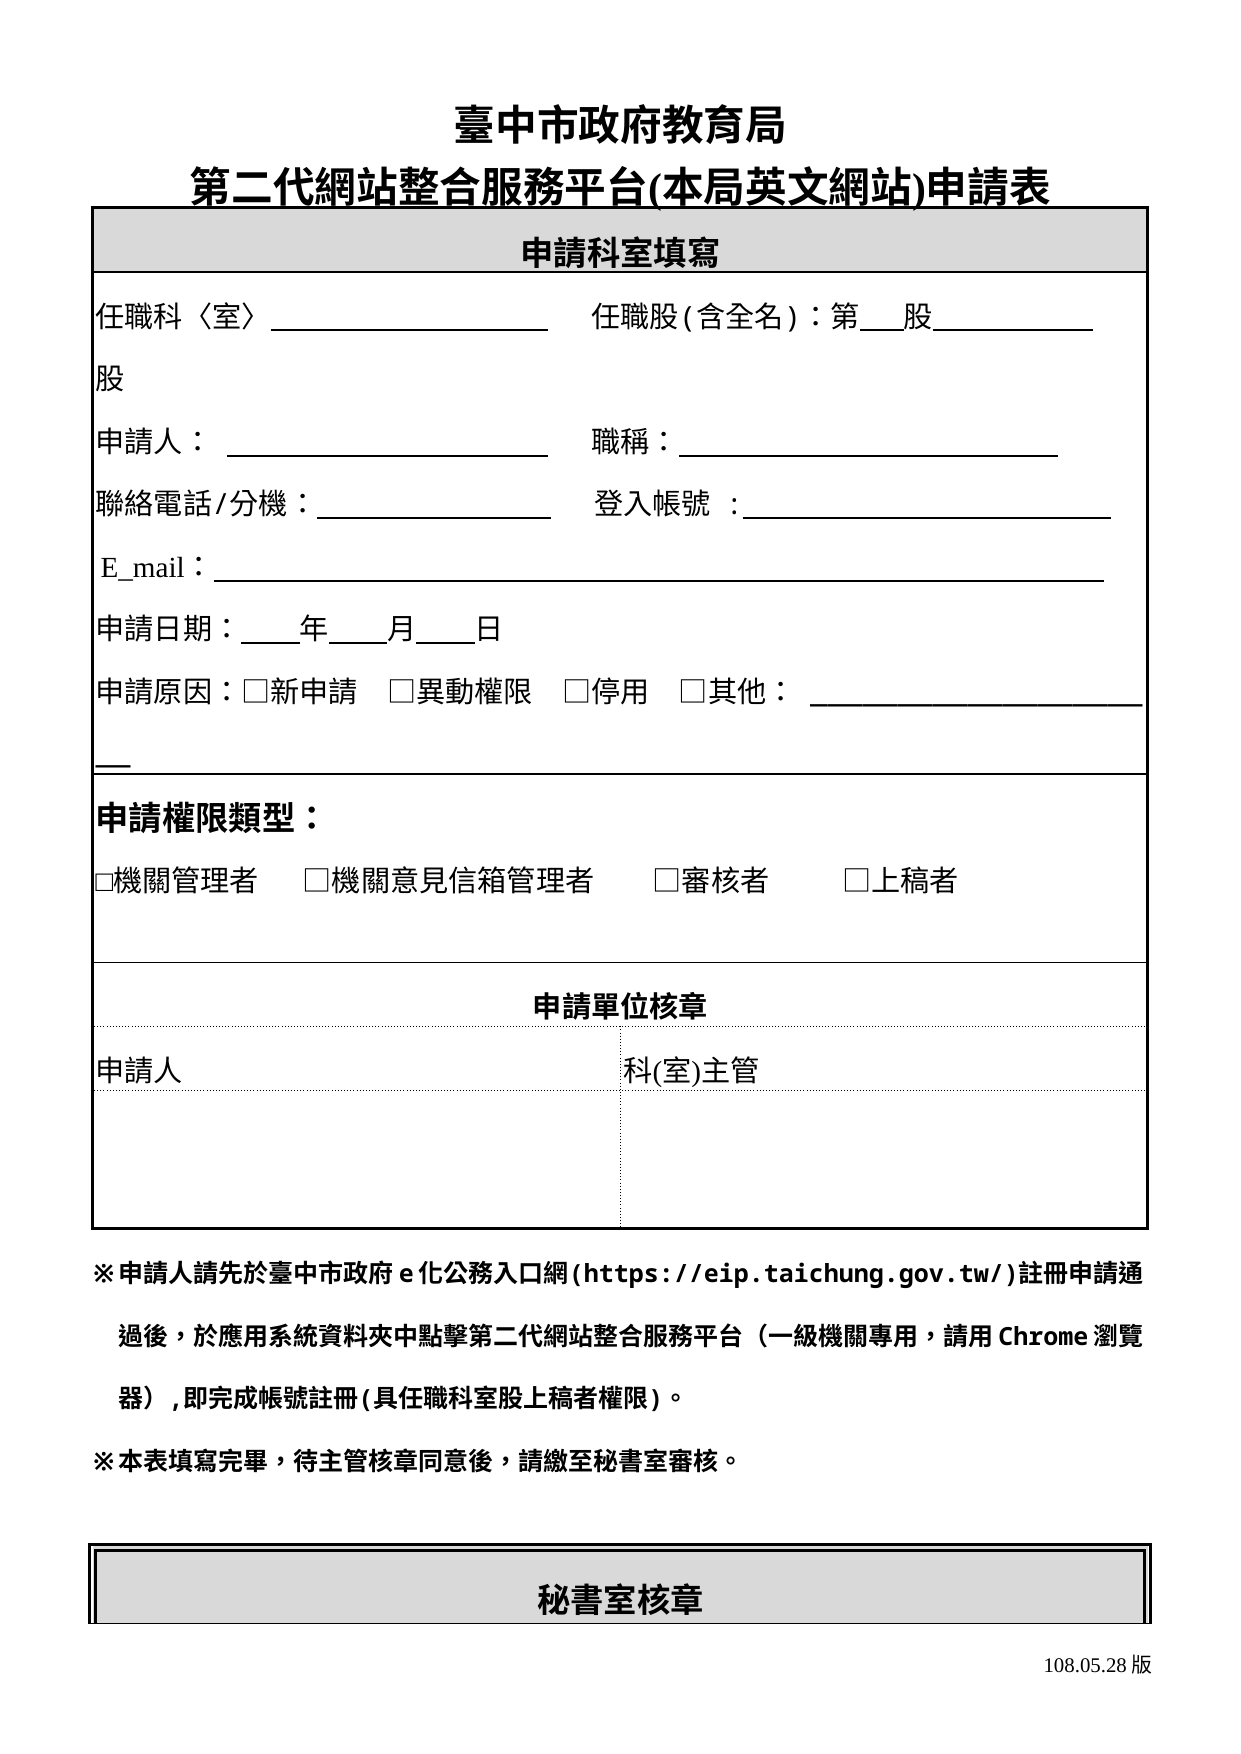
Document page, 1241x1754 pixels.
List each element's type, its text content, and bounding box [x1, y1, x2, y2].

table_cell 科(室)主管 [620, 1026, 1146, 1090]
text ※申請人請先於臺中市政府e化公務入口網(https://eip.taichung.gov.tw/)註冊申請通過後，於應用系統資料夾中點擊第二代網站整合服務平台（一級機關專用，請用Chrome瀏覽器）,即完成帳號註冊(具任職科室股上稿者權限)。 [89, 1230, 1152, 1418]
table_cell 申請權限類型： □機關管理者 □機關意見信箱管理者 □審核者 □上稿者 [94, 775, 1146, 962]
table_header 申請科室填寫 [94, 209, 1146, 271]
text 臺中市政府教育局 [89, 81, 1152, 143]
table_header 秘書室核章 [93, 1546, 1148, 1623]
table_cell 申請單位核章 [94, 963, 1146, 1026]
text ※本表填寫完畢，待主管核章同意後，請繳至秘書室審核。 [89, 1418, 1152, 1480]
text 第二代網站整合服務平台(本局英文網站)申請表 [89, 143, 1152, 206]
table_cell 申請人 [94, 1026, 620, 1090]
table_cell 任職科〈室〉 任職股(含全名)：第 股 股 申請人： 職稱： 聯絡電話/分機： 登入帳號 : E_mail： 申請日期： 年 月 日 申請原因：□新申請 □異動權限 □停用 □其他： _____________________ [94, 273, 1146, 773]
table_cell [94, 1090, 620, 1227]
table_cell [620, 1090, 1146, 1227]
